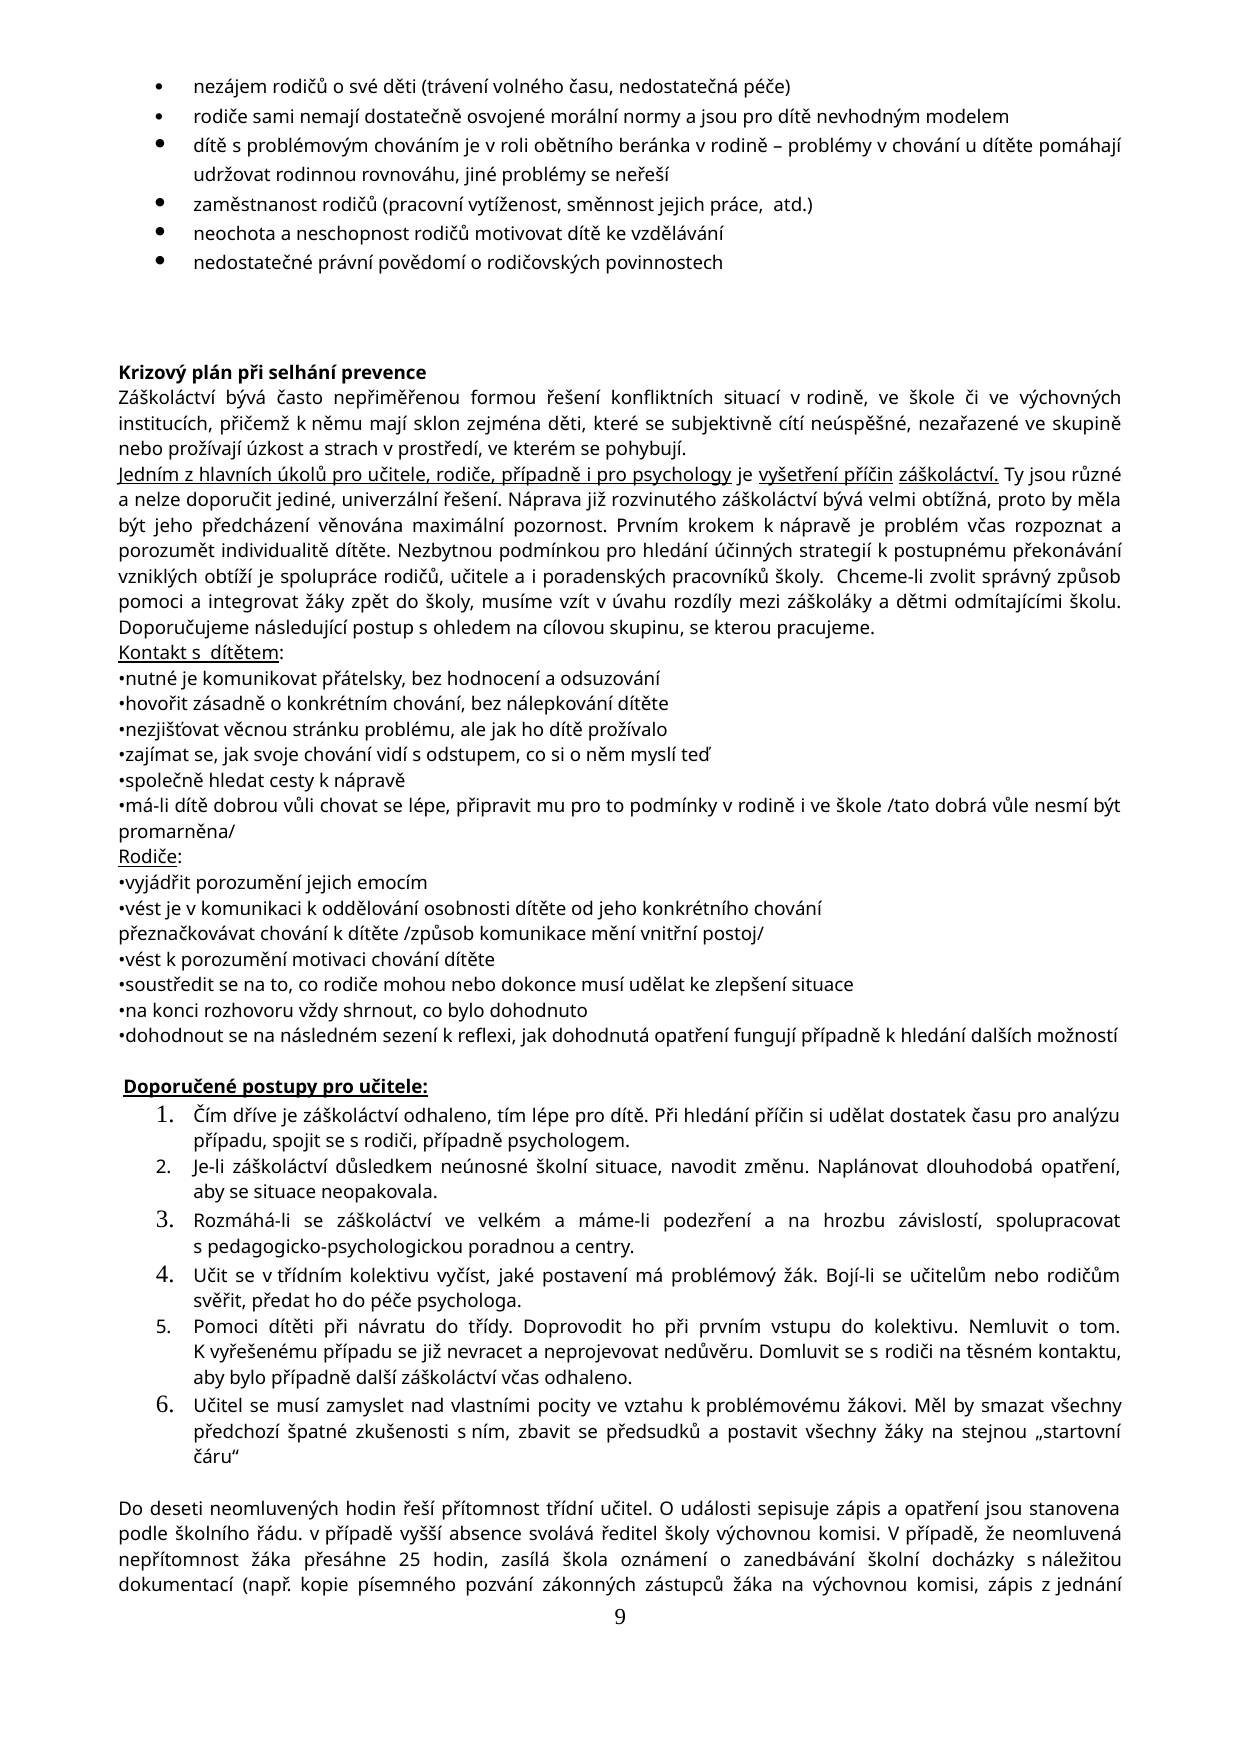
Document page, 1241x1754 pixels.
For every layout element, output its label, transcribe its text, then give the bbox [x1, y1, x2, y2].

text •nutné je komunikovat přátelsky, bez hodnocení a odsuzování [118, 665, 1122, 691]
text Rodiče: [118, 844, 1122, 869]
list nedostatečné právní povědomí o rodičovských povinnostech [156, 249, 1122, 275]
list Je-li záškoláctví důsledkem neúnosné školní situace, navodit změnu. Naplánovat dlouhodobá opatření, aby se situace neopakovala. [156, 1153, 1122, 1204]
list neochota a neschopnost rodičů motivovat dítě ke vzdělávání [156, 220, 1122, 246]
text •vést k porozumění motivaci chování dítěte [118, 946, 1122, 971]
list nezájem rodičů o své děti (trávení volného času, nedostatečná péče) [156, 74, 1122, 99]
list Učit se v třídním kolektivu vyčíst, jaké postavení má problémový žák. Bojí-li se učitelům nebo rodičům svěřit, předat ho do péče psychologa. [156, 1259, 1122, 1313]
text přeznačkovávat chování k dítěte /způsob komunikace mění vnitřní postoj/ [118, 920, 1122, 946]
text Záškoláctví bývá často nepřiměřenou formou řešení konfliktních situací v rodině, ve škole či ve výchovných institucích, přičemž k němu mají sklon zejména děti, které se subjektivně cítí neúspěšné, nezařazené ve skupině nebo prožívají úzkost a strach v prostředí, ve kterém se pohybují. [118, 384, 1122, 461]
text •dohodnout se na následném sezení k reflexi, jak dohodnutá opatření fungují případně k hledání dalších možností [118, 1022, 1122, 1048]
text Doporučené postupy pro učitele: [118, 1073, 1122, 1099]
list Učitel se musí zamyslet nad vlastními pocity ve vztahu k problémovému žákovi. Měl by smazat všechny předchozí špatné zkušenosti s ním, zbavit se předsudků a postavit všechny žáky na stejnou „startovní čáru“ [156, 1389, 1122, 1469]
list rodiče sami nemají dostatečně osvojené morální normy a jsou pro dítě nevhodným modelem [156, 103, 1122, 128]
text Krizový plán při selhání prevence [118, 359, 1122, 384]
text •na konci rozhovoru vždy shrnout, co bylo dohodnuto [118, 997, 1122, 1022]
list Pomoci dítěti při návratu do třídy. Doprovodit ho při prvním vstupu do kolektivu. Nemluvit o tom. K vyřešenému případu se již nevracet a neprojevovat nedůvěru. Domluvit se s rodiči na těsném kontaktu, aby bylo případně další záškoláctví včas odhaleno. [156, 1313, 1122, 1389]
text Jedním z hlavních úkolů pro učitele, rodiče, případně i pro psychology je vyšetření příčin záškoláctví. Ty jsou různé a nelze doporučit jediné, univerzální řešení. Náprava již rozvinutého záškoláctví bývá velmi obtížná, proto by měla být jeho předcházení věnována maximální pozornost. Prvním krokem k nápravě je problém včas rozpoznat a porozumět individualitě dítěte. Nezbytnou podmínkou pro hledání účinných strategií k postupnému překonávání vzniklých obtíží je spolupráce rodičů, učitele a i poradenských pracovníků školy. Chceme-li zvolit správný způsob pomoci a integrovat žáky zpět do školy, musíme vzít v úvahu rozdíly mezi záškoláky a dětmi odmítajícími školu. Doporučujeme následující postup s ohledem na cílovou skupinu, se kterou pracujeme. [118, 461, 1122, 640]
text Kontakt s dítětem: [118, 640, 1122, 665]
list Čím dříve je záškoláctví odhaleno, tím lépe pro dítě. Při hledání příčin si udělat dostatek času pro analýzu případu, spojit se s rodiči, případně psychologem. [156, 1099, 1122, 1153]
text •vyjádřit porozumění jejich emocím [118, 869, 1122, 895]
text •vést je v komunikaci k oddělování osobnosti dítěte od jeho konkrétního chování [118, 895, 1122, 920]
list Rozmáhá-li se záškoláctví ve velkém a máme-li podezření a na hrozbu závislostí, spolupracovat s pedagogicko-psychologickou poradnou a centry. [156, 1204, 1122, 1259]
list zaměstnanost rodičů (pracovní vytíženost, směnnost jejich práce, atd.) [156, 191, 1122, 216]
text •soustředit se na to, co rodiče mohou nebo dokonce musí udělat ke zlepšení situace [118, 971, 1122, 997]
text •společně hledat cesty k nápravě [118, 767, 1122, 793]
text •nezjišťovat věcnou stránku problému, ale jak ho dítě prožívalo [118, 716, 1122, 742]
text •má-li dítě dobrou vůli chovat se lépe, připravit mu pro to podmínky v rodině i ve škole /tato dobrá vůle nesmí být promarněna/ [118, 793, 1122, 844]
text •hovořit zásadně o konkrétním chování, bez nálepkování dítěte [118, 691, 1122, 716]
list dítě s problémovým chováním je v roli obětního beránka v rodině – problémy v chování u dítěte pomáhají udržovat rodinnou rovnováhu, jiné problémy se neřeší [156, 132, 1122, 187]
text Do deseti neomluvených hodin řeší přítomnost třídní učitel. O události sepisuje zápis a opatření jsou stanovena podle školního řádu. v případě vyšší absence svolává ředitel školy výchovnou komisi. V případě, že neomluvená nepřítomnost žáka přesáhne 25 hodin, zasílá škola oznámení o zanedbávání školní docházky s náležitou dokumentací (např. kopie písemného pozvání zákonných zástupců žáka na výchovnou komisi, zápis z jednání [118, 1495, 1122, 1597]
text •zajímat se, jak svoje chování vidí s odstupem, co si o něm myslí teď [118, 742, 1122, 767]
